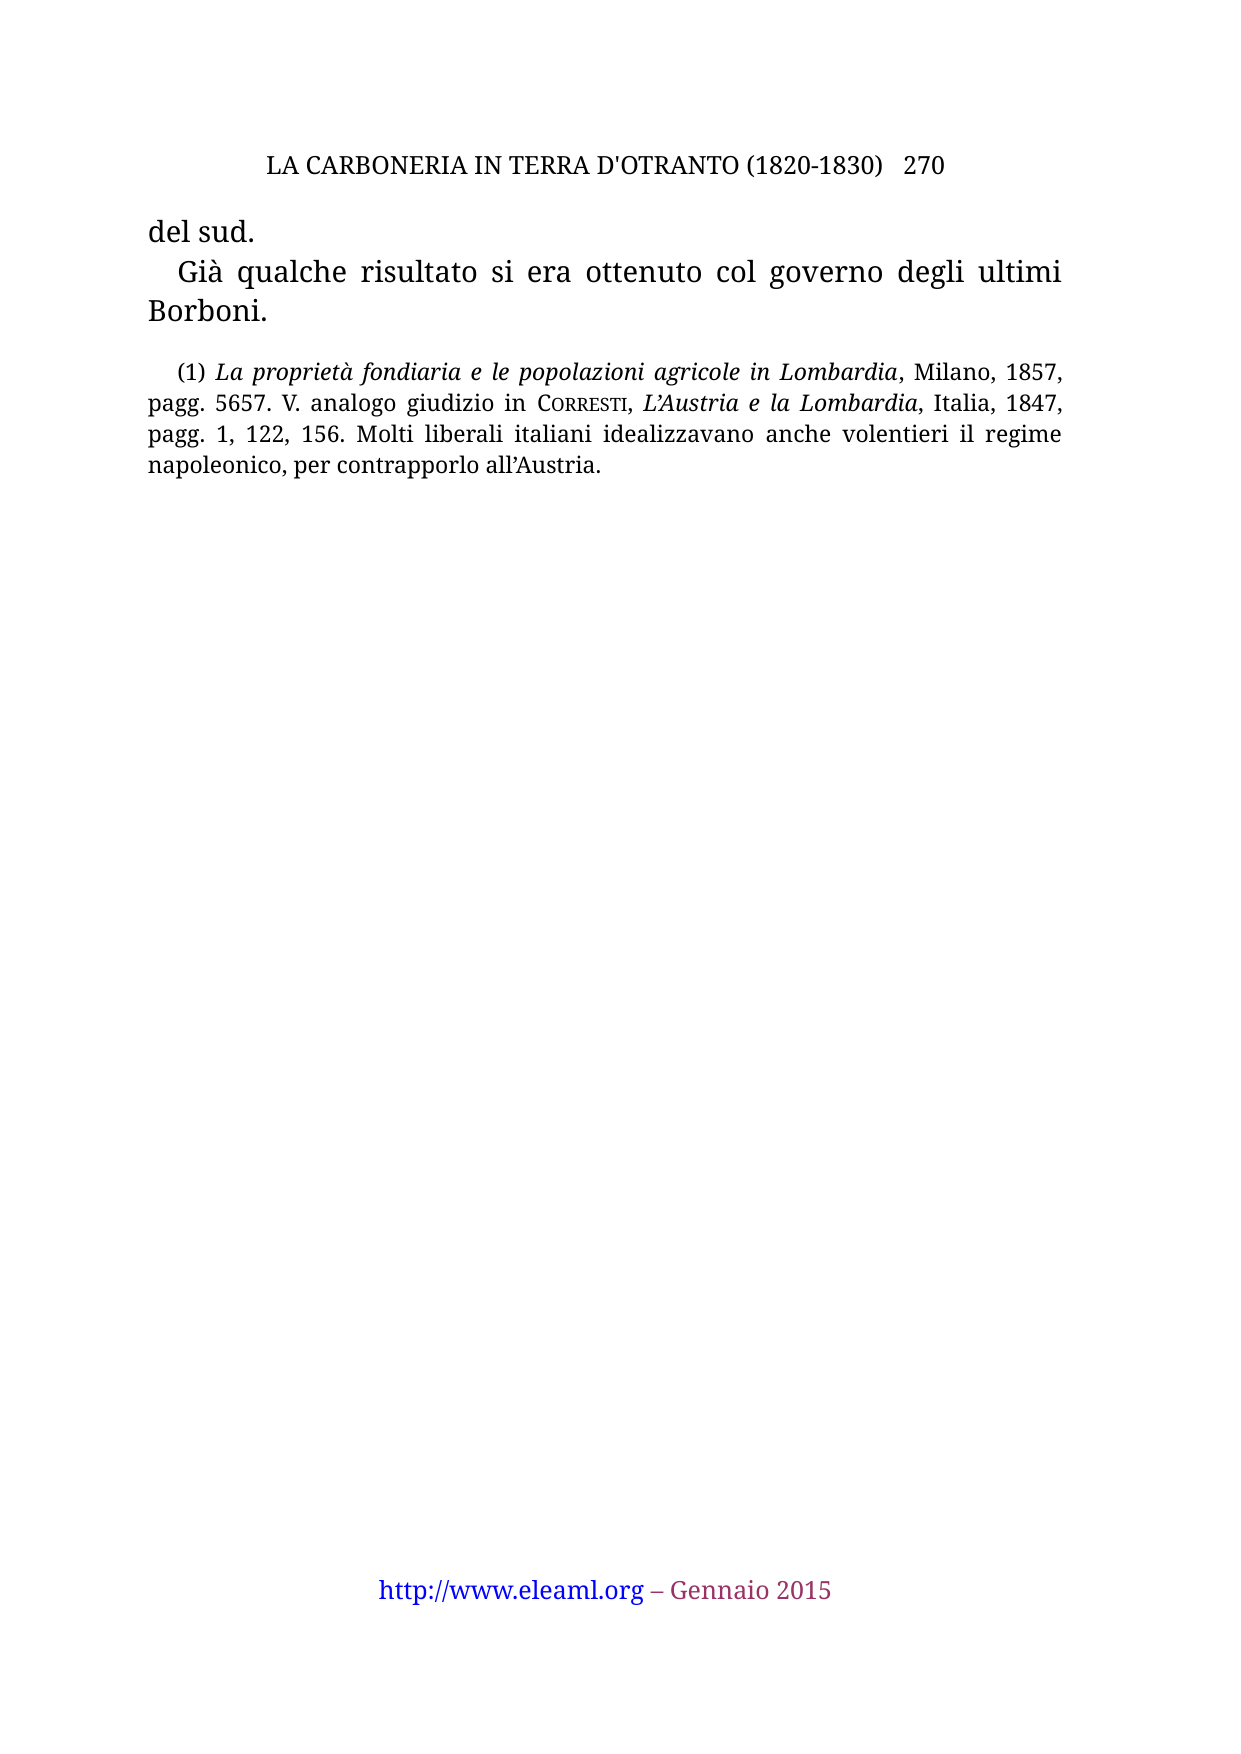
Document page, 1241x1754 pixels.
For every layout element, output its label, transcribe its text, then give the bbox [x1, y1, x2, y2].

text Già qualche risultato si era ottenuto col governo degli ultimi Borboni. [148, 251, 1063, 330]
text del sud. [148, 211, 1063, 251]
text (1) La proprietà fondiaria e le popolazioni agricole in Lombardia, Milano, 1857, pagg. 5657. V. analogo giudizio in Corresti, L’Austria e la Lombardia, Italia, 1847, pagg. 1, 122, 156. Molti liberali italiani idealizzavano anche volentieri il regime napoleonico, per contrapporlo all’Austria. [148, 355, 1063, 480]
